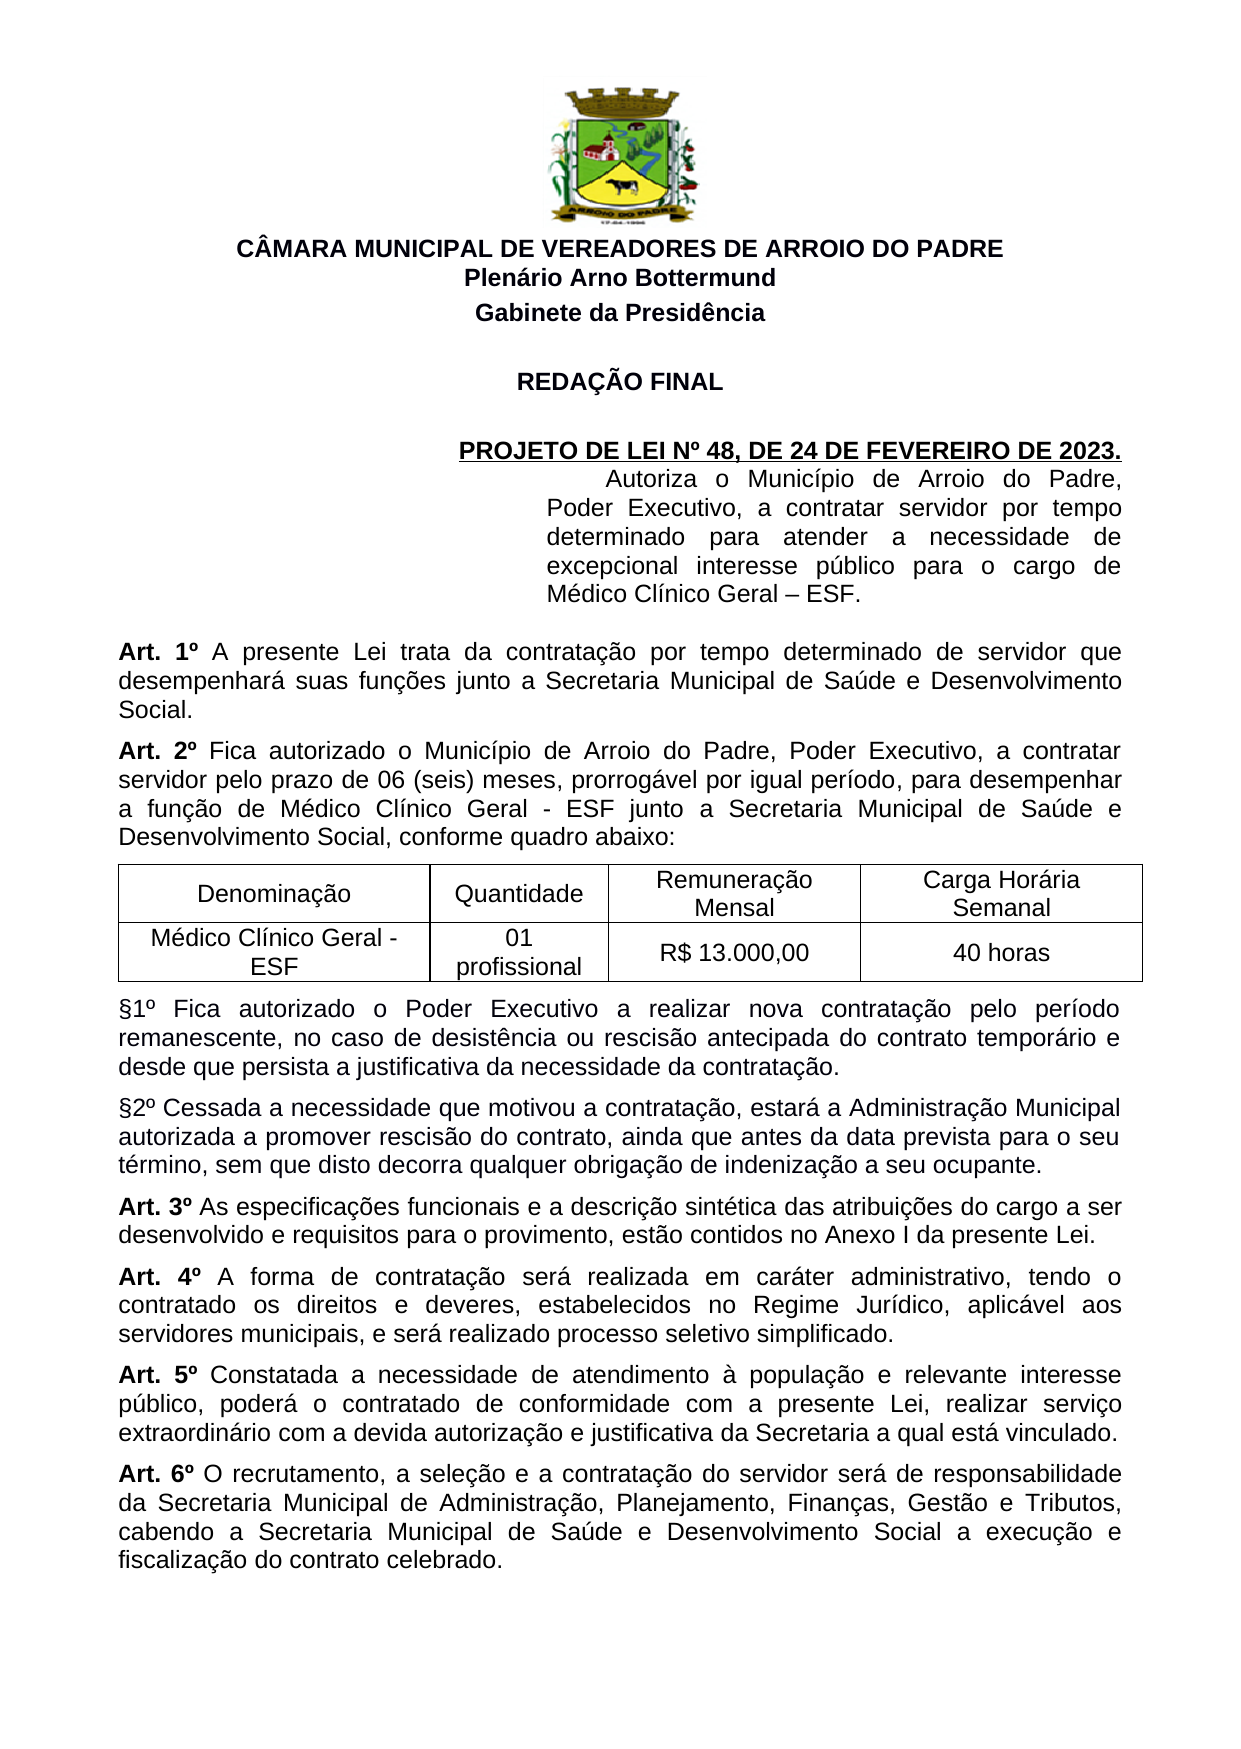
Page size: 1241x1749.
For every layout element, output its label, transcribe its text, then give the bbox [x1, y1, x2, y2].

text Art. 5º Constatada a necessidade de atendimento à população e relevante interesse público, poderá o contratado de conformidade com a presente Lei, realizar serviço extraordinário com a devida autorização e justificativa da Secretaria a qual está vinculado. [118, 1360, 1122, 1447]
picture [541, 75, 708, 228]
text Art. 6º O recrutamento, a seleção e a contratação do servidor será de responsabilidade da Secretaria Municipal de Administração, Planejamento, Finanças, Gestão e Tributos, cabendo a Secretaria Municipal de Saúde e Desenvolvimento Social a execução e fiscalização do contrato celebrado. [118, 1459, 1122, 1574]
text Art. 1º A presente Lei trata da contratação por tempo determinado de servidor que desempenhará suas funções junto a Secretaria Municipal de Saúde e Desenvolvimento Social. [118, 637, 1122, 723]
text Art. 3º As especificações funcionais e a descrição sintética das atribuições do cargo a ser desenvolvido e requisitos para o provimento, estão contidos no Anexo I da presente Lei. [118, 1192, 1122, 1249]
text Art. 2º Fica autorizado o Município de Arroio do Padre, Poder Executivo, a contratar servidor pelo prazo de 06 (seis) meses, prorrogável por igual período, para desempenhar a função de Médico Clínico Geral - ESF junto a Secretaria Municipal de Saúde e Desenvolvimento Social, conforme quadro abaixo: [118, 736, 1122, 851]
text Art. 4º A forma de contratação será realizada em caráter administrativo, tendo o contratado os direitos e deveres, estabelecidos no Regime Jurídico, aplicável aos servidores municipais, e será realizado processo seletivo simplificado. [118, 1262, 1122, 1348]
table_header Denominação [119, 865, 429, 922]
text PROJETO DE LEI Nº 48, DE 24 DE FEVEREIRO DE 2023. [118, 436, 1122, 464]
table_header Quantidade [431, 865, 608, 922]
table_header Remuneração Mensal [609, 865, 860, 922]
text §1º Fica autorizado o Poder Executivo a realizar nova contratação pelo período remanescente, no caso de desistência ou rescisão antecipada do contrato temporário e desde que persista a justificativa da necessidade da contratação. [118, 994, 1122, 1080]
table_cell R$ 13.000,00 [609, 923, 860, 981]
text Câmara Municipal de Vereadores de Arroio do Padre [118, 234, 1122, 263]
text REDAÇÃO FINAL [118, 367, 1122, 395]
table_cell Médico Clínico Geral - ESF [119, 923, 429, 981]
text Autoriza o Município de Arroio do Padre, Poder Executivo, a contratar servidor por tempo determinado para atender a necessidade de excepcional interesse público para o cargo de Médico Clínico Geral – ESF. [546, 464, 1122, 608]
table_cell 01 profissional [431, 923, 608, 981]
table_header Carga Horária Semanal [861, 865, 1142, 922]
text Gabinete da Presidência [118, 298, 1122, 326]
text Plenário Arno Bottermund [118, 263, 1122, 292]
text §2º Cessada a necessidade que motivou a contratação, estará a Administração Municipal autorizada a promover rescisão do contrato, ainda que antes da data prevista para o seu término, sem que disto decorra qualquer obrigação de indenização a seu ocupante. [118, 1093, 1122, 1179]
table_cell 40 horas [861, 923, 1142, 981]
